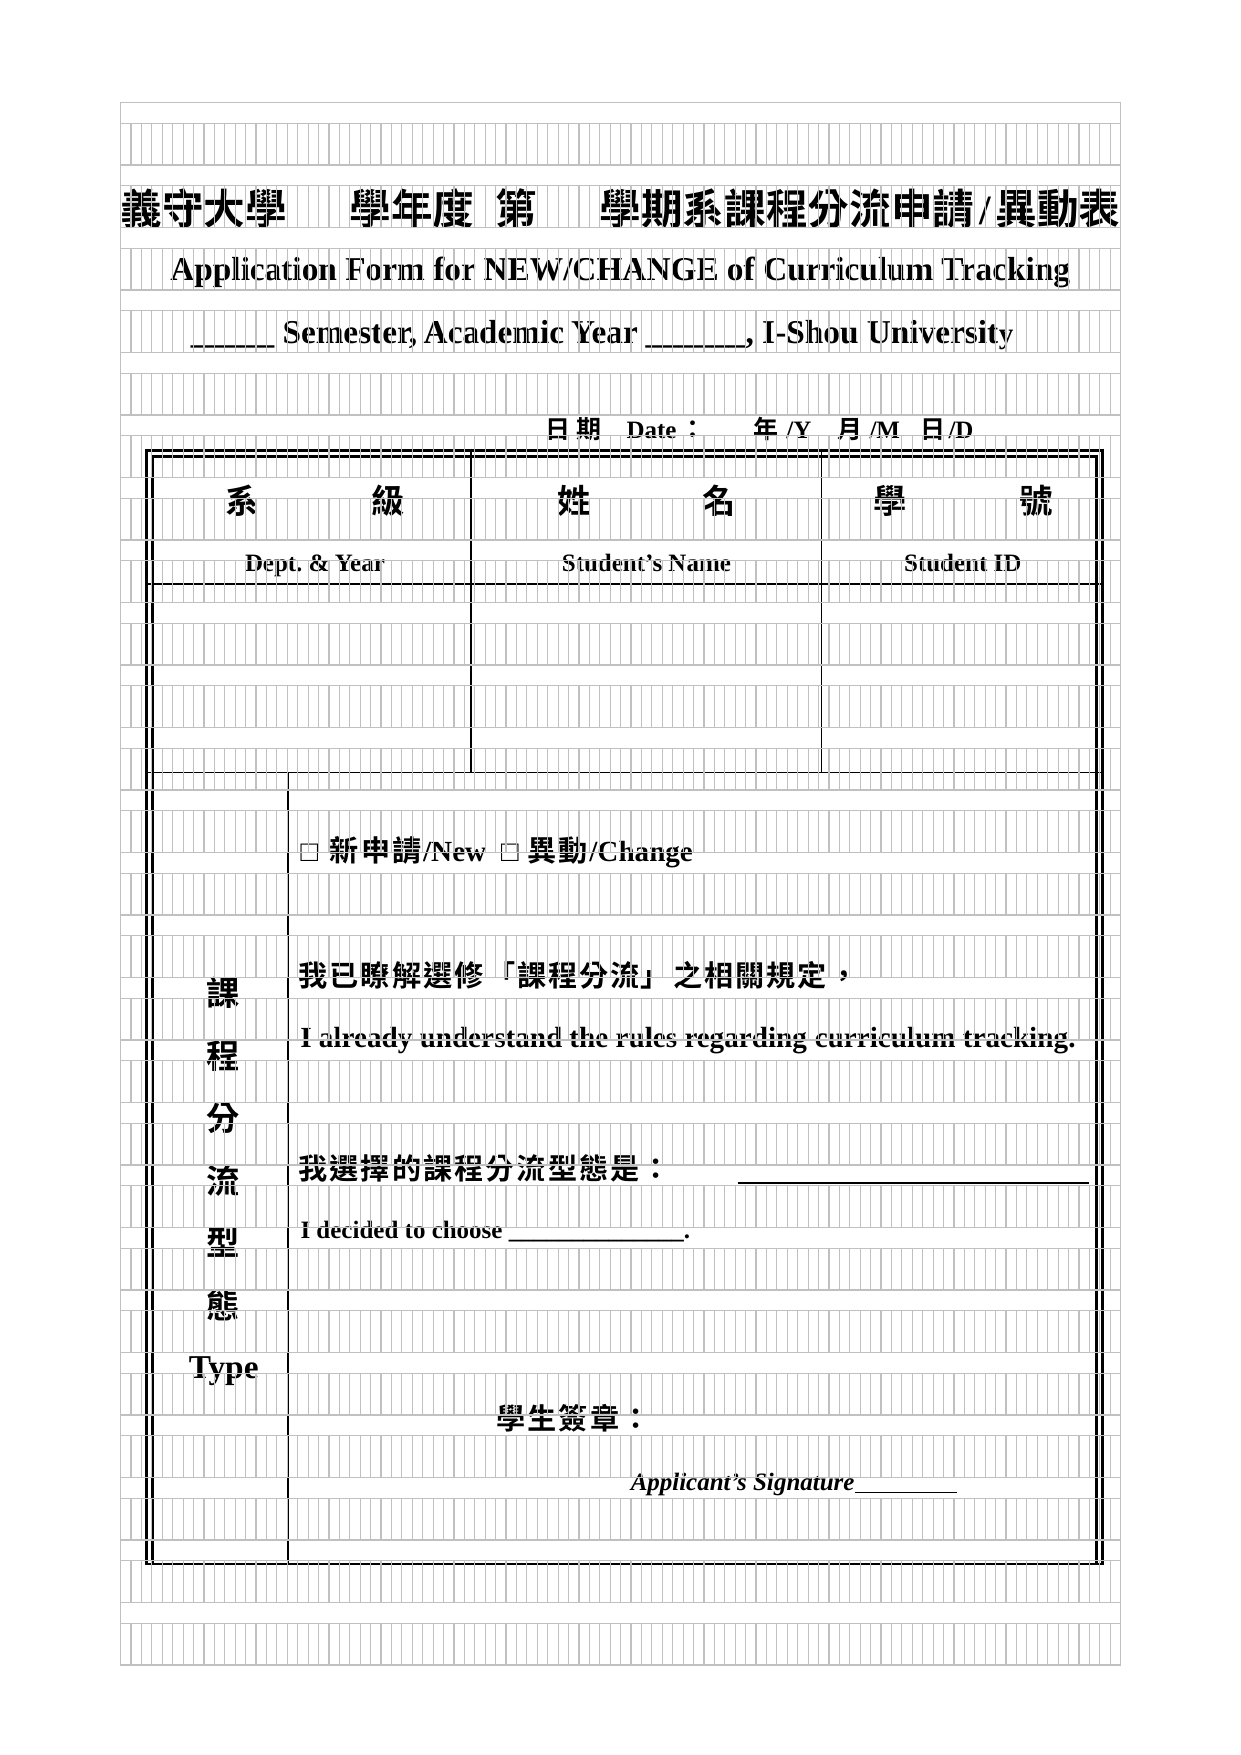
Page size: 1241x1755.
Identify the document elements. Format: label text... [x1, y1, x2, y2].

table_header 姓 名 Student’s Name [809, 499, 818, 539]
table_cell 課 程 分 流 型 態 Type [225, 1378, 235, 1414]
table_cell [1038, 686, 1047, 727]
table_cell [705, 686, 714, 727]
table_cell [288, 686, 297, 727]
table_cell 課 程 分 流 型 態 Type [225, 1499, 235, 1539]
table_cell [621, 624, 630, 664]
table_cell [673, 585, 683, 602]
table_header 姓 名 Student’s Name [725, 499, 735, 539]
table_cell [725, 749, 735, 772]
table_cell [475, 749, 485, 772]
table_header 姓 名 Student’s Name [472, 541, 821, 560]
table_cell [1038, 624, 1047, 664]
table_cell 課 程 分 流 型 態 Type [215, 1436, 224, 1477]
table_cell [267, 624, 276, 664]
table_header 姓 名 Student’s Name [663, 499, 672, 539]
table_cell 課 程 分 流 型 態 Type [154, 874, 162, 914]
table_cell [569, 686, 578, 727]
table_header 姓 名 Student’s Name [590, 499, 599, 539]
table_cell [163, 624, 172, 664]
table_cell [996, 624, 1005, 664]
table_cell [444, 686, 453, 727]
table_cell 課 程 分 流 型 態 Type [246, 1061, 255, 1102]
table_header 系 級 Dept. & Year [350, 499, 360, 539]
table_cell [173, 749, 183, 772]
table_cell [486, 686, 495, 727]
table_header 學 號 Student ID [1017, 499, 1026, 539]
table_cell [392, 686, 401, 727]
table_cell 課 程 分 流 型 態 Type [257, 1124, 266, 1164]
table_cell [517, 585, 526, 602]
table_cell [205, 749, 214, 772]
table_cell [673, 686, 683, 727]
table_cell □ 新申請/New □ 異動/Change 我已瞭解選修「課程分流」之相關規定， I already understand the rules regarding curriculum tracking. 我選擇的課程分流型態是： I decided to choose ______________. 學生簽章： Applicant’s Signature [289, 916, 1095, 935]
table_cell [975, 749, 985, 772]
table_cell [913, 686, 922, 727]
table_cell [475, 686, 485, 727]
table_cell [423, 585, 433, 602]
table_cell [996, 749, 1005, 772]
table_cell [517, 686, 526, 727]
table_cell [955, 749, 964, 772]
table_cell 課 程 分 流 型 態 Type [267, 1436, 276, 1477]
table_cell [663, 749, 672, 772]
table_cell [715, 624, 724, 664]
table_cell [684, 624, 693, 664]
table_cell [652, 624, 662, 664]
table_cell [548, 624, 558, 664]
table_cell [371, 624, 380, 664]
table_cell [257, 585, 266, 602]
table_cell [465, 686, 470, 727]
table_header 系 級 Dept. & Year [215, 499, 224, 539]
table_cell [777, 585, 787, 602]
table_cell [465, 749, 470, 772]
table_cell [434, 624, 443, 664]
table_cell [277, 624, 287, 664]
table_cell [496, 749, 505, 772]
table_cell 課 程 分 流 型 態 Type [236, 1436, 245, 1477]
table_cell [788, 749, 797, 772]
table_cell [934, 749, 943, 772]
table_cell 課 程 分 流 型 態 Type [267, 811, 276, 852]
table_cell [767, 624, 776, 664]
table_cell [705, 749, 714, 772]
table_cell [350, 749, 360, 772]
table_header 學 號 Student ID [934, 499, 943, 539]
table_cell 課 程 分 流 型 態 Type [231, 978, 287, 998]
table_header 系 級 Dept. & Year [257, 499, 266, 539]
table_cell [309, 585, 318, 602]
table_cell [809, 749, 818, 772]
table_cell [975, 585, 985, 602]
table_cell [955, 624, 964, 664]
table_cell 課 程 分 流 型 態 Type [184, 874, 193, 914]
table_cell [1038, 749, 1047, 772]
table_cell [663, 585, 672, 602]
table_header 姓 名 Student’s Name [517, 499, 526, 539]
table_cell [1069, 585, 1078, 602]
table_cell [965, 686, 974, 727]
table_header 學 號 Student ID [840, 499, 849, 539]
table_cell [225, 686, 235, 727]
table_cell 課 程 分 流 型 態 Type [154, 916, 287, 935]
table_cell [590, 749, 599, 772]
table_cell [725, 686, 735, 727]
table_cell 課 程 分 流 型 態 Type [173, 1124, 183, 1164]
table_cell [580, 686, 589, 727]
table_cell 課 程 分 流 型 態 Type [154, 978, 227, 998]
table_cell 課 程 分 流 型 態 Type [194, 1499, 203, 1539]
table_cell 課 程 分 流 型 態 Type [236, 1249, 245, 1289]
table_cell [455, 686, 464, 727]
table_cell [777, 749, 787, 772]
table_cell [1090, 686, 1095, 727]
table_cell 課 程 分 流 型 態 Type [267, 999, 276, 1039]
table_header 學 號 Student ID [944, 499, 953, 539]
table_cell [934, 686, 943, 727]
table_cell [1090, 585, 1095, 602]
table_cell [277, 749, 287, 772]
table_cell [840, 686, 849, 727]
table_cell [777, 624, 787, 664]
table_cell 課 程 分 流 型 態 Type [225, 1436, 235, 1477]
table_cell [330, 585, 339, 602]
table_cell 課 程 分 流 型 態 Type [163, 1061, 172, 1102]
table_cell □ 新申請/New □ 異動/Change 我已瞭解選修「課程分流」之相關規定， I already understand the rules regarding curriculum tracking. 我選擇的課程分流型態是： I decided to choose ______________. 學生簽章： Applicant’s Signature [289, 791, 1095, 810]
table_cell [822, 603, 1095, 623]
table_cell [184, 624, 193, 664]
table_cell 課 程 分 流 型 態 Type [163, 874, 172, 914]
table_cell [892, 585, 901, 602]
table_cell [861, 585, 870, 602]
table_cell [444, 624, 453, 664]
table_cell [475, 585, 485, 602]
table_cell [507, 749, 516, 772]
table_cell [246, 624, 255, 664]
table_cell [955, 585, 964, 602]
table_cell □ 新申請/New □ 異動/Change 我已瞭解選修「課程分流」之相關規定， I already understand the rules regarding curriculum tracking. 我選擇的課程分流型態是： I decided to choose ______________. 學生簽章： Applicant’s Signature [289, 853, 1095, 873]
table_cell [423, 624, 433, 664]
table_cell [559, 585, 568, 602]
table_cell [423, 686, 433, 727]
table_header 學 號 Student ID [923, 499, 933, 539]
table_cell [246, 585, 255, 602]
table_cell [850, 749, 860, 772]
table_cell 課 程 分 流 型 態 Type [236, 936, 245, 977]
table_cell [705, 585, 714, 602]
table_cell [902, 749, 912, 772]
table_cell 課 程 分 流 型 態 Type [257, 1186, 266, 1227]
table_cell 課 程 分 流 型 態 Type [154, 1041, 213, 1060]
table_cell [486, 585, 495, 602]
table_cell 課 程 分 流 型 態 Type [154, 999, 162, 1039]
table_cell [767, 585, 776, 602]
table_cell [822, 666, 1095, 685]
table_cell [402, 624, 412, 664]
table_cell [1038, 585, 1047, 602]
table_cell 課 程 分 流 型 態 Type [277, 1186, 287, 1227]
table_cell 課 程 分 流 型 態 Type [277, 1061, 287, 1102]
table_cell [423, 749, 433, 772]
table_header 系 級 Dept. & Year [154, 478, 470, 498]
table_cell [154, 585, 162, 602]
table_header 系 級 Dept. & Year [330, 499, 339, 539]
table_header 學 號 Student ID [902, 499, 912, 539]
table_cell 課 程 分 流 型 態 Type [225, 1001, 235, 1039]
table_cell □ 新申請/New □ 異動/Change 我已瞭解選修「課程分流」之相關規定， I already understand the rules regarding curriculum tracking. 我選擇的課程分流型態是： I decided to choose ______________. 學生簽章： Applicant’s Signature [289, 978, 1095, 998]
table_cell 課 程 分 流 型 態 Type [231, 1041, 287, 1060]
table_cell 課 程 分 流 型 態 Type [154, 811, 162, 852]
table_cell [1017, 749, 1026, 772]
table_cell [455, 749, 464, 772]
table_cell [694, 585, 703, 602]
table_cell [257, 624, 266, 664]
table_cell [236, 749, 245, 772]
table_cell 課 程 分 流 型 態 Type [173, 1311, 183, 1352]
table_cell 課 程 分 流 型 態 Type [154, 791, 287, 810]
table_cell [527, 749, 537, 772]
table_cell [1059, 585, 1068, 602]
table_cell [923, 686, 933, 727]
table_cell 課 程 分 流 型 態 Type [215, 1186, 224, 1227]
table_cell [309, 686, 318, 727]
table_cell [642, 585, 651, 602]
table_cell [892, 749, 901, 772]
table_cell [569, 624, 578, 664]
table_cell [652, 585, 662, 602]
table_cell 課 程 分 流 型 態 Type [194, 999, 203, 1039]
table_cell 課 程 分 流 型 態 Type [205, 999, 214, 1039]
table_cell 課 程 分 流 型 態 Type [184, 936, 193, 977]
table_cell [798, 686, 808, 727]
table_cell [444, 749, 453, 772]
table_cell 課 程 分 流 型 態 Type [184, 1499, 193, 1539]
table_header 系 級 Dept. & Year [184, 499, 193, 539]
table_cell 課 程 分 流 型 態 Type [154, 853, 287, 873]
table_cell [850, 585, 860, 602]
table_cell [580, 749, 589, 772]
table_cell [173, 686, 183, 727]
table_cell [934, 624, 943, 664]
table_cell [288, 749, 297, 772]
table_cell [1017, 686, 1026, 727]
table_cell [621, 749, 630, 772]
table_cell [507, 585, 516, 602]
table_header 系 級 Dept. & Year [319, 499, 328, 539]
table_cell [267, 585, 276, 602]
table_cell 課 程 分 流 型 態 Type [257, 936, 266, 977]
table_cell [663, 624, 672, 664]
table_cell 課 程 分 流 型 態 Type [246, 1377, 255, 1414]
table_cell 課 程 分 流 型 態 Type [154, 1541, 287, 1560]
table_cell [288, 624, 297, 664]
table_cell 課 程 分 流 型 態 Type [184, 1374, 193, 1414]
table_cell 課 程 分 流 型 態 Type [246, 874, 255, 914]
table_cell [361, 585, 370, 602]
table_cell [496, 624, 505, 664]
table_cell [236, 686, 245, 727]
table_cell [1080, 686, 1089, 727]
table_cell [402, 585, 412, 602]
table_cell [1027, 749, 1037, 772]
table_cell [822, 728, 1095, 748]
table_cell 課 程 分 流 型 態 Type [194, 874, 203, 914]
table_cell 課 程 分 流 型 態 Type [257, 1374, 266, 1414]
table_header 姓 名 Student’s Name [472, 478, 821, 498]
table_cell [340, 686, 349, 727]
table_cell [986, 749, 995, 772]
table_cell [611, 749, 620, 772]
table_cell [944, 585, 953, 602]
table_cell [934, 585, 943, 602]
table_cell 課 程 分 流 型 態 Type [205, 1186, 214, 1227]
table_cell [788, 624, 797, 664]
table_cell [1017, 585, 1026, 602]
table_cell 課 程 分 流 型 態 Type [225, 1124, 235, 1164]
table_cell 課 程 分 流 型 態 Type [163, 1374, 172, 1414]
table_cell [194, 686, 203, 727]
table_cell [402, 686, 412, 727]
table_cell [1048, 624, 1058, 664]
table_cell 課 程 分 流 型 態 Type [205, 1311, 214, 1352]
table_cell [652, 686, 662, 727]
table_header 系 級 Dept. & Year [154, 541, 470, 560]
table_cell [205, 624, 214, 664]
table_cell [1017, 624, 1026, 664]
table_cell 課 程 分 流 型 態 Type [173, 936, 183, 977]
table_cell [715, 749, 724, 772]
table_cell 課 程 分 流 型 態 Type [194, 1124, 203, 1164]
table_cell [986, 585, 995, 602]
table_cell [965, 585, 974, 602]
table_cell 課 程 分 流 型 態 Type [173, 1374, 183, 1414]
table_cell [538, 585, 547, 602]
table_cell 課 程 分 流 型 態 Type [163, 1124, 172, 1164]
table_cell [319, 624, 328, 664]
table_cell 課 程 分 流 型 態 Type [267, 1061, 276, 1102]
table_cell [559, 624, 568, 664]
table_cell [913, 585, 922, 602]
table_cell 課 程 分 流 型 態 Type [194, 1061, 203, 1102]
table_cell [996, 686, 1005, 727]
table_cell [871, 624, 880, 664]
table_cell [194, 624, 203, 664]
table_cell 課 程 分 流 型 態 Type [173, 1186, 183, 1227]
table_cell [538, 749, 547, 772]
table_header 學 號 Student ID [955, 499, 964, 539]
table_cell [173, 624, 183, 664]
table_cell □ 新申請/New □ 異動/Change 我已瞭解選修「課程分流」之相關規定， I already understand the rules regarding curriculum tracking. 我選擇的課程分流型態是： I decided to choose ______________. 學生簽章： Applicant’s Signature [289, 1478, 1095, 1498]
table_cell [715, 686, 724, 727]
table_header 系 級 Dept. & Year [402, 499, 412, 539]
table_cell [538, 624, 547, 664]
table_cell 課 程 分 流 型 態 Type [173, 1249, 183, 1289]
table_cell [1027, 624, 1037, 664]
table_cell [1059, 686, 1068, 727]
table_cell [277, 585, 287, 602]
table_cell [340, 624, 349, 664]
table_cell [590, 624, 599, 664]
table_cell [652, 749, 662, 772]
table_cell [205, 585, 214, 602]
table_cell [154, 624, 162, 664]
table_cell 課 程 分 流 型 態 Type [225, 811, 235, 852]
table_cell [330, 749, 339, 772]
table_cell [767, 749, 776, 772]
table_cell 課 程 分 流 型 態 Type [184, 999, 193, 1039]
table_cell [1059, 624, 1068, 664]
table_cell [923, 624, 933, 664]
table_cell [1048, 686, 1058, 727]
table_cell [527, 624, 537, 664]
text 日期 Date： 年/Y 月/M 日/D [121, 416, 1120, 435]
table_cell [736, 585, 745, 602]
table_cell [319, 749, 328, 772]
table_cell [1007, 749, 1016, 772]
table_header 姓 名 Student’s Name [496, 499, 505, 539]
table_cell [236, 585, 245, 602]
table_cell [444, 585, 453, 602]
table_header 學 號 Student ID [850, 499, 860, 539]
table_cell 課 程 分 流 型 態 Type [205, 811, 214, 852]
table_cell [361, 749, 370, 772]
table_cell 課 程 分 流 型 態 Type [267, 1374, 276, 1414]
table_header 學 號 Student ID [1080, 499, 1089, 539]
table_cell □ 新申請/New □ 異動/Change 我已瞭解選修「課程分流」之相關規定， I already understand the rules regarding curriculum tracking. 我選擇的課程分流型態是： I decided to choose ______________. 學生簽章： Applicant’s Signature [289, 1103, 1095, 1123]
table_cell [184, 686, 193, 727]
table_cell 課 程 分 流 型 態 Type [154, 1499, 162, 1539]
table_cell [1027, 686, 1037, 727]
table_cell 課 程 分 流 型 態 Type [257, 999, 266, 1039]
table_cell 課 程 分 流 型 態 Type [154, 1103, 218, 1123]
table_cell [611, 585, 620, 602]
table_cell 課 程 分 流 型 態 Type [257, 1249, 266, 1289]
table_cell 課 程 分 流 型 態 Type [154, 1353, 287, 1373]
table_header 姓 名 Student’s Name [600, 499, 610, 539]
table_header 系 級 Dept. & Year [413, 499, 422, 539]
table_cell [861, 749, 870, 772]
table_cell 課 程 分 流 型 態 Type [173, 1436, 183, 1477]
table_header 姓 名 Student’s Name [798, 499, 808, 539]
table_cell 課 程 分 流 型 態 Type [225, 1257, 235, 1289]
table_cell [1048, 749, 1058, 772]
table_header 學 號 Student ID [1059, 499, 1068, 539]
table_cell 課 程 分 流 型 態 Type [173, 1499, 183, 1539]
table_cell 課 程 分 流 型 態 Type [205, 1374, 214, 1414]
table_cell [548, 686, 558, 727]
table_cell [913, 624, 922, 664]
table_cell 課 程 分 流 型 態 Type [277, 811, 287, 852]
table_cell 課 程 分 流 型 態 Type [154, 936, 162, 977]
table_cell [673, 624, 683, 664]
table_cell 課 程 分 流 型 態 Type [163, 1186, 172, 1227]
table_cell 課 程 分 流 型 態 Type [205, 1499, 214, 1539]
table_cell [944, 686, 953, 727]
table_cell [580, 585, 589, 602]
table_cell [736, 686, 745, 727]
table_cell [611, 686, 620, 727]
table_cell [413, 624, 422, 664]
table_cell [822, 749, 828, 772]
table_cell 課 程 分 流 型 態 Type [194, 1436, 203, 1477]
table_cell [725, 624, 735, 664]
table_cell [923, 749, 933, 772]
table_cell 課 程 分 流 型 態 Type [154, 1374, 162, 1414]
table_cell [902, 624, 912, 664]
table_cell [736, 749, 745, 772]
table_cell [475, 624, 485, 664]
table_header 系 級 Dept. & Year [163, 499, 172, 539]
table_cell 課 程 分 流 型 態 Type [163, 999, 172, 1039]
table_cell 課 程 分 流 型 態 Type [215, 1499, 224, 1539]
table_cell 課 程 分 流 型 態 Type [257, 811, 266, 852]
table_header 學 號 Student ID [913, 499, 922, 539]
table_cell [965, 749, 974, 772]
table_cell [267, 686, 276, 727]
text Application Form for NEW/CHANGE of Curriculum Tracking [121, 228, 1120, 248]
table_cell [257, 686, 266, 727]
table_cell [757, 686, 766, 727]
table_cell 課 程 分 流 型 態 Type [163, 1311, 172, 1352]
table_cell [861, 686, 870, 727]
table_cell [163, 585, 172, 602]
table_cell [434, 686, 443, 727]
table_cell 課 程 分 流 型 態 Type [194, 936, 203, 977]
table_header 系 級 Dept. & Year [309, 499, 318, 539]
table_cell 課 程 分 流 型 態 Type [173, 999, 183, 1039]
table_cell 課 程 分 流 型 態 Type [194, 1249, 203, 1289]
table_cell [215, 686, 224, 727]
table_cell [600, 624, 610, 664]
table_cell [350, 624, 360, 664]
table_cell [822, 624, 828, 664]
table_cell 課 程 分 流 型 態 Type [194, 1186, 203, 1227]
table_cell [871, 585, 880, 602]
table_cell 課 程 分 流 型 態 Type [222, 1291, 287, 1310]
table_header 姓 名 Student’s Name [673, 499, 683, 539]
table_cell 課 程 分 流 型 態 Type [246, 811, 255, 852]
table_header 姓 名 Student’s Name [475, 499, 485, 539]
table_cell 課 程 分 流 型 態 Type [194, 1311, 203, 1352]
table_cell [746, 585, 755, 602]
table_cell [684, 585, 693, 602]
table_cell [194, 585, 203, 602]
table_cell [184, 585, 193, 602]
table_cell 課 程 分 流 型 態 Type [154, 1436, 162, 1477]
table_cell [1027, 585, 1037, 602]
table_cell [413, 686, 422, 727]
table_cell [809, 585, 818, 602]
table_cell 課 程 分 流 型 態 Type [267, 1499, 276, 1539]
table_cell [236, 624, 245, 664]
table_header 姓 名 Student’s Name [486, 499, 495, 539]
table_header 系 級 Dept. & Year [361, 499, 370, 539]
table_cell [632, 749, 641, 772]
table_header 系 級 Dept. & Year [154, 499, 162, 539]
table_header 姓 名 Student’s Name [788, 499, 797, 539]
table_cell 課 程 分 流 型 態 Type [267, 1249, 276, 1289]
table_cell [955, 686, 964, 727]
table_cell 課 程 分 流 型 態 Type [154, 1124, 162, 1164]
table_cell [1069, 749, 1078, 772]
table_header 姓 名 Student’s Name [736, 499, 745, 539]
table_cell 課 程 分 流 型 態 Type [236, 811, 245, 852]
table_header 姓 名 Student’s Name [777, 499, 787, 539]
table_cell [830, 585, 839, 602]
table_cell [822, 686, 828, 727]
table_cell 課 程 分 流 型 態 Type [184, 1061, 193, 1102]
table_cell [382, 686, 391, 727]
table_cell [965, 624, 974, 664]
table_cell [350, 686, 360, 727]
table_cell [507, 686, 516, 727]
table_cell [1090, 624, 1095, 664]
table_cell 課 程 分 流 型 態 Type [277, 874, 287, 914]
table_cell [517, 749, 526, 772]
table_cell [871, 749, 880, 772]
table_cell [830, 624, 839, 664]
table_cell [434, 585, 443, 602]
table_cell 課 程 分 流 型 態 Type [277, 1311, 287, 1352]
table_cell [923, 585, 933, 602]
table_cell 課 程 分 流 型 態 Type [154, 1311, 162, 1352]
table_cell [892, 686, 901, 727]
table_cell [246, 686, 255, 727]
table_header 姓 名 Student’s Name [694, 499, 703, 539]
table_cell 課 程 分 流 型 態 Type [236, 874, 245, 914]
table_cell [1080, 585, 1089, 602]
table_cell 課 程 分 流 型 態 Type [225, 874, 235, 914]
table_cell [371, 585, 380, 602]
table_cell [154, 728, 470, 748]
table_header 系 級 Dept. & Year [434, 499, 443, 539]
table_cell [527, 585, 537, 602]
table_cell [882, 585, 891, 602]
table_header 學 號 Student ID [1038, 499, 1047, 539]
table_cell [715, 585, 724, 602]
table_cell [225, 749, 235, 772]
table_cell [767, 686, 776, 727]
table_cell 課 程 分 流 型 態 Type [154, 1478, 287, 1498]
table_cell 課 程 分 流 型 態 Type [277, 1374, 287, 1414]
table_cell [559, 749, 568, 772]
table_cell 課 程 分 流 型 態 Type [215, 874, 224, 914]
table_cell [215, 749, 224, 772]
table_header 學 號 Student ID [1048, 499, 1058, 539]
table_cell 課 程 分 流 型 態 Type [205, 1124, 214, 1164]
table_cell 課 程 分 流 型 態 Type [216, 1041, 233, 1060]
table_cell 課 程 分 流 型 態 Type [236, 1311, 245, 1352]
table_cell [215, 624, 224, 664]
table_cell [215, 585, 224, 602]
table_header 姓 名 Student’s Name [746, 499, 755, 539]
table_cell [507, 624, 516, 664]
table_cell [205, 686, 214, 727]
table_cell □ 新申請/New □ 異動/Change 我已瞭解選修「課程分流」之相關規定， I already understand the rules regarding curriculum tracking. 我選擇的課程分流型態是： I decided to choose ______________. 學生簽章： Applicant’s Signature [289, 1416, 1095, 1435]
table_cell 課 程 分 流 型 態 Type [173, 874, 183, 914]
table_cell [1007, 624, 1016, 664]
table_cell 課 程 分 流 型 態 Type [163, 811, 172, 852]
table_cell [944, 624, 953, 664]
table_cell 課 程 分 流 型 態 Type [215, 1124, 224, 1164]
table_header 姓 名 Student’s Name [611, 499, 620, 539]
table_cell [154, 686, 162, 727]
table_cell [590, 585, 599, 602]
table_cell 課 程 分 流 型 態 Type [184, 1311, 193, 1352]
table_cell [330, 686, 339, 727]
text 義守大學 學年度 第 學期系課程分流申請/異動表 [121, 166, 1120, 185]
table_cell [1069, 624, 1078, 664]
table_cell 課 程 分 流 型 態 Type [230, 1103, 287, 1123]
table_cell [798, 585, 808, 602]
table_cell [830, 749, 839, 772]
table_header 系 級 Dept. & Year [371, 499, 380, 539]
table_cell [1007, 585, 1016, 602]
table_cell [777, 686, 787, 727]
table_cell [736, 624, 745, 664]
table_cell [392, 624, 401, 664]
table_cell [673, 749, 683, 772]
table_cell [902, 686, 912, 727]
table_cell 課 程 分 流 型 態 Type [236, 1186, 245, 1227]
table_cell [788, 686, 797, 727]
table_cell 課 程 分 流 型 態 Type [205, 874, 214, 914]
table_cell 課 程 分 流 型 態 Type [184, 1436, 193, 1477]
table_cell [705, 624, 714, 664]
table_header 系 級 Dept. & Year [298, 499, 308, 539]
table_cell [319, 686, 328, 727]
table_cell 課 程 分 流 型 態 Type [173, 811, 183, 852]
table_cell 課 程 分 流 型 態 Type [154, 1061, 162, 1102]
table_cell [788, 585, 797, 602]
table_cell [1048, 585, 1058, 602]
table_header 姓 名 Student’s Name [757, 499, 766, 539]
table_cell [684, 749, 693, 772]
table_cell [382, 749, 391, 772]
table_cell [225, 585, 235, 602]
table_cell [642, 749, 651, 772]
table_cell 課 程 分 流 型 態 Type [205, 1249, 214, 1289]
table_cell [694, 749, 703, 772]
table_cell [154, 749, 162, 772]
table_cell 課 程 分 流 型 態 Type [173, 1061, 183, 1102]
table_cell 課 程 分 流 型 態 Type [277, 1124, 287, 1164]
table_cell 課 程 分 流 型 態 Type [246, 1186, 255, 1227]
table_header 學 號 Student ID [822, 541, 1095, 560]
table_cell [600, 686, 610, 727]
table_header 系 級 Dept. & Year [205, 499, 214, 539]
table_cell [840, 749, 849, 772]
table_header 姓 名 Student’s Name [632, 499, 641, 539]
table_cell 課 程 分 流 型 態 Type [225, 1311, 235, 1352]
table_cell [319, 585, 328, 602]
table_cell [465, 624, 470, 664]
table_cell [246, 749, 255, 772]
table_cell 課 程 分 流 型 態 Type [194, 1378, 203, 1414]
table_cell [882, 749, 891, 772]
table_header 學 號 Student ID [1007, 499, 1016, 539]
table_cell □ 新申請/New □ 異動/Change 我已瞭解選修「課程分流」之相關規定， I already understand the rules regarding curriculum tracking. 我選擇的課程分流型態是： I decided to choose ______________. 學生簽章： Applicant’s Signature [289, 1228, 1095, 1248]
table_cell 課 程 分 流 型 態 Type [222, 1228, 287, 1248]
table_cell [538, 686, 547, 727]
table_cell [1090, 749, 1095, 772]
table_cell [163, 749, 172, 772]
table_cell [154, 603, 470, 623]
table_cell [642, 624, 651, 664]
table_cell 課 程 分 流 型 態 Type [236, 1061, 245, 1102]
text _____ Semester, Academic Year ______, I-Shou University [121, 291, 1120, 310]
table_header 系 級 Dept. & Year [277, 499, 287, 539]
table_cell [621, 585, 630, 602]
table_cell 課 程 分 流 型 態 Type [225, 936, 235, 977]
table_cell 課 程 分 流 型 態 Type [163, 1249, 172, 1289]
table_cell [600, 749, 610, 772]
table_cell [371, 686, 380, 727]
table_cell 課 程 分 流 型 態 Type [267, 1124, 276, 1164]
table_cell 課 程 分 流 型 態 Type [154, 1228, 221, 1248]
table_cell [455, 624, 464, 664]
table_cell [840, 585, 849, 602]
table_header 系 級 Dept. & Year [423, 499, 433, 539]
table_cell [892, 624, 901, 664]
table_cell [746, 686, 755, 727]
table_header 學 號 Student ID [1069, 499, 1078, 539]
table_cell [486, 624, 495, 664]
table_cell [382, 624, 391, 664]
table_cell [822, 585, 828, 602]
table_cell [298, 749, 308, 772]
table_header 系 級 Dept. & Year [455, 499, 464, 539]
table_cell 課 程 分 流 型 態 Type [215, 1061, 224, 1102]
table_cell 課 程 分 流 型 態 Type [246, 936, 255, 977]
table_header 姓 名 Student’s Name [538, 499, 547, 539]
table_cell [340, 585, 349, 602]
table_cell [277, 686, 287, 727]
table_cell 課 程 分 流 型 態 Type [257, 1436, 266, 1477]
table_cell [309, 624, 318, 664]
table_header 姓 名 Student’s Name [684, 499, 693, 539]
table_cell 課 程 分 流 型 態 Type [205, 1061, 214, 1102]
table_cell [757, 749, 766, 772]
table_cell [871, 686, 880, 727]
table_cell [392, 749, 401, 772]
table_cell [809, 686, 818, 727]
table_header 姓 名 Student’s Name [652, 499, 662, 539]
table_cell [746, 749, 755, 772]
table_cell □ 新申請/New □ 異動/Change 我已瞭解選修「課程分流」之相關規定， I already understand the rules regarding curriculum tracking. 我選擇的課程分流型態是： I decided to choose ______________. 學生簽章： Applicant’s Signature [289, 1041, 1095, 1060]
table_header 系 級 Dept. & Year [288, 499, 297, 539]
table_cell 課 程 分 流 型 態 Type [154, 1291, 212, 1310]
table_cell 課 程 分 流 型 態 Type [163, 1436, 172, 1477]
table_cell [986, 624, 995, 664]
table_cell 課 程 分 流 型 態 Type [215, 936, 224, 977]
table_cell [154, 666, 470, 685]
table_cell 課 程 分 流 型 態 Type [236, 999, 245, 1039]
table_cell [298, 624, 308, 664]
table_cell [496, 585, 505, 602]
table_cell [472, 666, 821, 685]
table_cell [371, 749, 380, 772]
table_cell [413, 585, 422, 602]
table_cell [455, 585, 464, 602]
table_cell [173, 585, 183, 602]
table_cell 課 程 分 流 型 態 Type [215, 1374, 224, 1414]
table_cell [850, 624, 860, 664]
table_cell [1080, 749, 1089, 772]
table_cell [580, 624, 589, 664]
table_cell 課 程 分 流 型 態 Type [257, 1061, 266, 1102]
table_cell □ 新申請/New □ 異動/Change 我已瞭解選修「課程分流」之相關規定， I already understand the rules regarding curriculum tracking. 我選擇的課程分流型態是： I decided to choose ______________. 學生簽章： Applicant’s Signature [289, 1291, 1095, 1310]
table_cell 課 程 分 流 型 態 Type [257, 874, 266, 914]
table_cell 課 程 分 流 型 態 Type [246, 999, 255, 1039]
table_header 學 號 Student ID [996, 499, 1005, 539]
table_cell 課 程 分 流 型 態 Type [236, 1499, 245, 1539]
table_cell [496, 686, 505, 727]
table_header 學 號 Student ID [1027, 499, 1037, 539]
table_cell [350, 585, 360, 602]
table_cell [757, 585, 766, 602]
table_cell [757, 624, 766, 664]
table_header 系 級 Dept. & Year [444, 499, 453, 539]
table_cell [725, 585, 735, 602]
table_cell [340, 749, 349, 772]
table_cell 課 程 分 流 型 態 Type [184, 1124, 193, 1164]
table_cell [621, 686, 630, 727]
table_cell [194, 749, 203, 772]
table_cell 課 程 分 流 型 態 Type [246, 1499, 255, 1539]
table_cell [590, 686, 599, 727]
table_cell 課 程 分 流 型 態 Type [246, 1436, 255, 1477]
table_cell 課 程 分 流 型 態 Type [184, 1186, 193, 1227]
table_cell [975, 686, 985, 727]
table_cell [882, 624, 891, 664]
table_cell [798, 624, 808, 664]
table_cell 課 程 分 流 型 態 Type [267, 936, 276, 977]
table_cell [548, 749, 558, 772]
table_header 學 號 Student ID [830, 499, 839, 539]
table_cell 課 程 分 流 型 態 Type [277, 1499, 287, 1539]
table_cell 課 程 分 流 型 態 Type [246, 1311, 255, 1352]
table_cell [1069, 686, 1078, 727]
table_cell [413, 749, 422, 772]
table_cell 課 程 分 流 型 態 Type [163, 936, 172, 977]
table_cell [694, 624, 703, 664]
table_header 學 號 Student ID [822, 478, 1095, 498]
table_cell [902, 585, 912, 602]
table_header 姓 名 Student’s Name [527, 499, 537, 539]
table_cell [611, 624, 620, 664]
table_cell [184, 749, 193, 772]
table_cell 課 程 分 流 型 態 Type [257, 1311, 266, 1352]
table_cell 課 程 分 流 型 態 Type [277, 1436, 287, 1477]
table_cell [392, 585, 401, 602]
table_header 系 級 Dept. & Year [194, 499, 203, 539]
table_cell 課 程 分 流 型 態 Type [194, 811, 203, 852]
table_cell 課 程 分 流 型 態 Type [246, 1124, 255, 1164]
table_cell [548, 585, 558, 602]
table_header 姓 名 Student’s Name [507, 499, 516, 539]
table_cell [642, 686, 651, 727]
table_cell [298, 686, 308, 727]
table_cell [830, 686, 839, 727]
table_cell [309, 749, 318, 772]
table_cell 課 程 分 流 型 態 Type [154, 1186, 162, 1227]
table_cell 課 程 分 流 型 態 Type [277, 1249, 287, 1289]
table_cell [913, 749, 922, 772]
table_cell 課 程 分 流 型 態 Type [267, 1186, 276, 1227]
table_header 系 級 Dept. & Year [173, 499, 183, 539]
table_cell [632, 686, 641, 727]
table_cell [382, 585, 391, 602]
table_cell [517, 624, 526, 664]
table_cell □ 新申請/New □ 異動/Change 我已瞭解選修「課程分流」之相關規定， I already understand the rules regarding curriculum tracking. 我選擇的課程分流型態是： I decided to choose ______________. 學生簽章： Applicant’s Signature [289, 1166, 1095, 1185]
table_cell [267, 749, 276, 772]
table_cell [809, 624, 818, 664]
table_header 姓 名 Student’s Name [621, 499, 630, 539]
table_cell [600, 585, 610, 602]
table_cell 課 程 分 流 型 態 Type [205, 1436, 214, 1477]
table_header 姓 名 Student’s Name [642, 499, 651, 539]
table_cell [1059, 749, 1068, 772]
table_header 學 號 Student ID [965, 499, 974, 539]
table_cell 課 程 分 流 型 態 Type [246, 1249, 255, 1289]
table_header 學 號 Student ID [975, 499, 985, 539]
table_cell [361, 686, 370, 727]
table_cell [694, 686, 703, 727]
table_cell [361, 624, 370, 664]
table_cell [569, 749, 578, 772]
table_header 學 號 Student ID [871, 499, 880, 539]
table_cell [632, 624, 641, 664]
table_cell 課 程 分 流 型 態 Type [154, 1416, 287, 1435]
table_cell □ 新申請/New □ 異動/Change 我已瞭解選修「課程分流」之相關規定， I already understand the rules regarding curriculum tracking. 我選擇的課程分流型態是： I decided to choose ______________. 學生簽章： Applicant’s Signature [289, 1353, 1095, 1373]
table_cell 課 程 分 流 型 態 Type [205, 936, 214, 977]
table_cell [225, 624, 235, 664]
table_cell [402, 749, 412, 772]
table_cell [465, 585, 470, 602]
table_cell 課 程 分 流 型 態 Type [154, 1166, 287, 1185]
table_cell [472, 728, 821, 748]
table_cell [330, 624, 339, 664]
table_cell [798, 749, 808, 772]
table_cell □ 新申請/New □ 異動/Change 我已瞭解選修「課程分流」之相關規定， I already understand the rules regarding curriculum tracking. 我選擇的課程分流型態是： I decided to choose ______________. 學生簽章： Applicant’s Signature [289, 1541, 1095, 1560]
table_header 姓 名 Student’s Name [767, 499, 776, 539]
table_cell [840, 624, 849, 664]
table_header 學 號 Student ID [986, 499, 995, 539]
table_cell [559, 686, 568, 727]
table_cell [684, 686, 693, 727]
table_cell [663, 686, 672, 727]
table_header 系 級 Dept. & Year [225, 499, 235, 539]
table_cell [486, 749, 495, 772]
table_cell 課 程 分 流 型 態 Type [225, 1186, 235, 1227]
table_cell [257, 749, 266, 772]
table_cell 課 程 分 流 型 態 Type [215, 811, 224, 852]
table_cell [996, 585, 1005, 602]
table_cell [527, 686, 537, 727]
table_cell 課 程 分 流 型 態 Type [267, 1311, 276, 1352]
table_cell [163, 686, 172, 727]
table_cell [882, 686, 891, 727]
table_cell 課 程 分 流 型 態 Type [154, 1249, 162, 1289]
table_cell [850, 686, 860, 727]
table_cell 課 程 分 流 型 態 Type [236, 1124, 245, 1164]
table_cell [975, 624, 985, 664]
table_header 學 號 Student ID [861, 499, 870, 539]
table_cell 課 程 分 流 型 態 Type [277, 999, 287, 1039]
table_cell [298, 585, 308, 602]
table_cell 課 程 分 流 型 態 Type [163, 1499, 172, 1539]
table_cell [1007, 686, 1016, 727]
table_cell [434, 749, 443, 772]
table_cell [861, 624, 870, 664]
table_cell [1080, 624, 1089, 664]
table_cell [746, 624, 755, 664]
table_cell 課 程 分 流 型 態 Type [184, 811, 193, 852]
table_cell 課 程 分 流 型 態 Type [236, 1374, 245, 1414]
table_cell [986, 686, 995, 727]
table_header 系 級 Dept. & Year [340, 499, 349, 539]
table_cell [944, 749, 953, 772]
table_cell [288, 585, 297, 602]
table_cell [632, 585, 641, 602]
table_header 系 級 Dept. & Year [267, 499, 276, 539]
table_cell 課 程 分 流 型 態 Type [267, 874, 276, 914]
table_cell 課 程 分 流 型 態 Type [257, 1499, 266, 1539]
table_cell [569, 585, 578, 602]
table_header 姓 名 Student’s Name [548, 499, 558, 539]
table_cell [472, 603, 821, 623]
table_cell 課 程 分 流 型 態 Type [184, 1249, 193, 1289]
table_cell 課 程 分 流 型 態 Type [277, 936, 287, 977]
table_cell 課 程 分 流 型 態 Type [225, 1070, 235, 1102]
